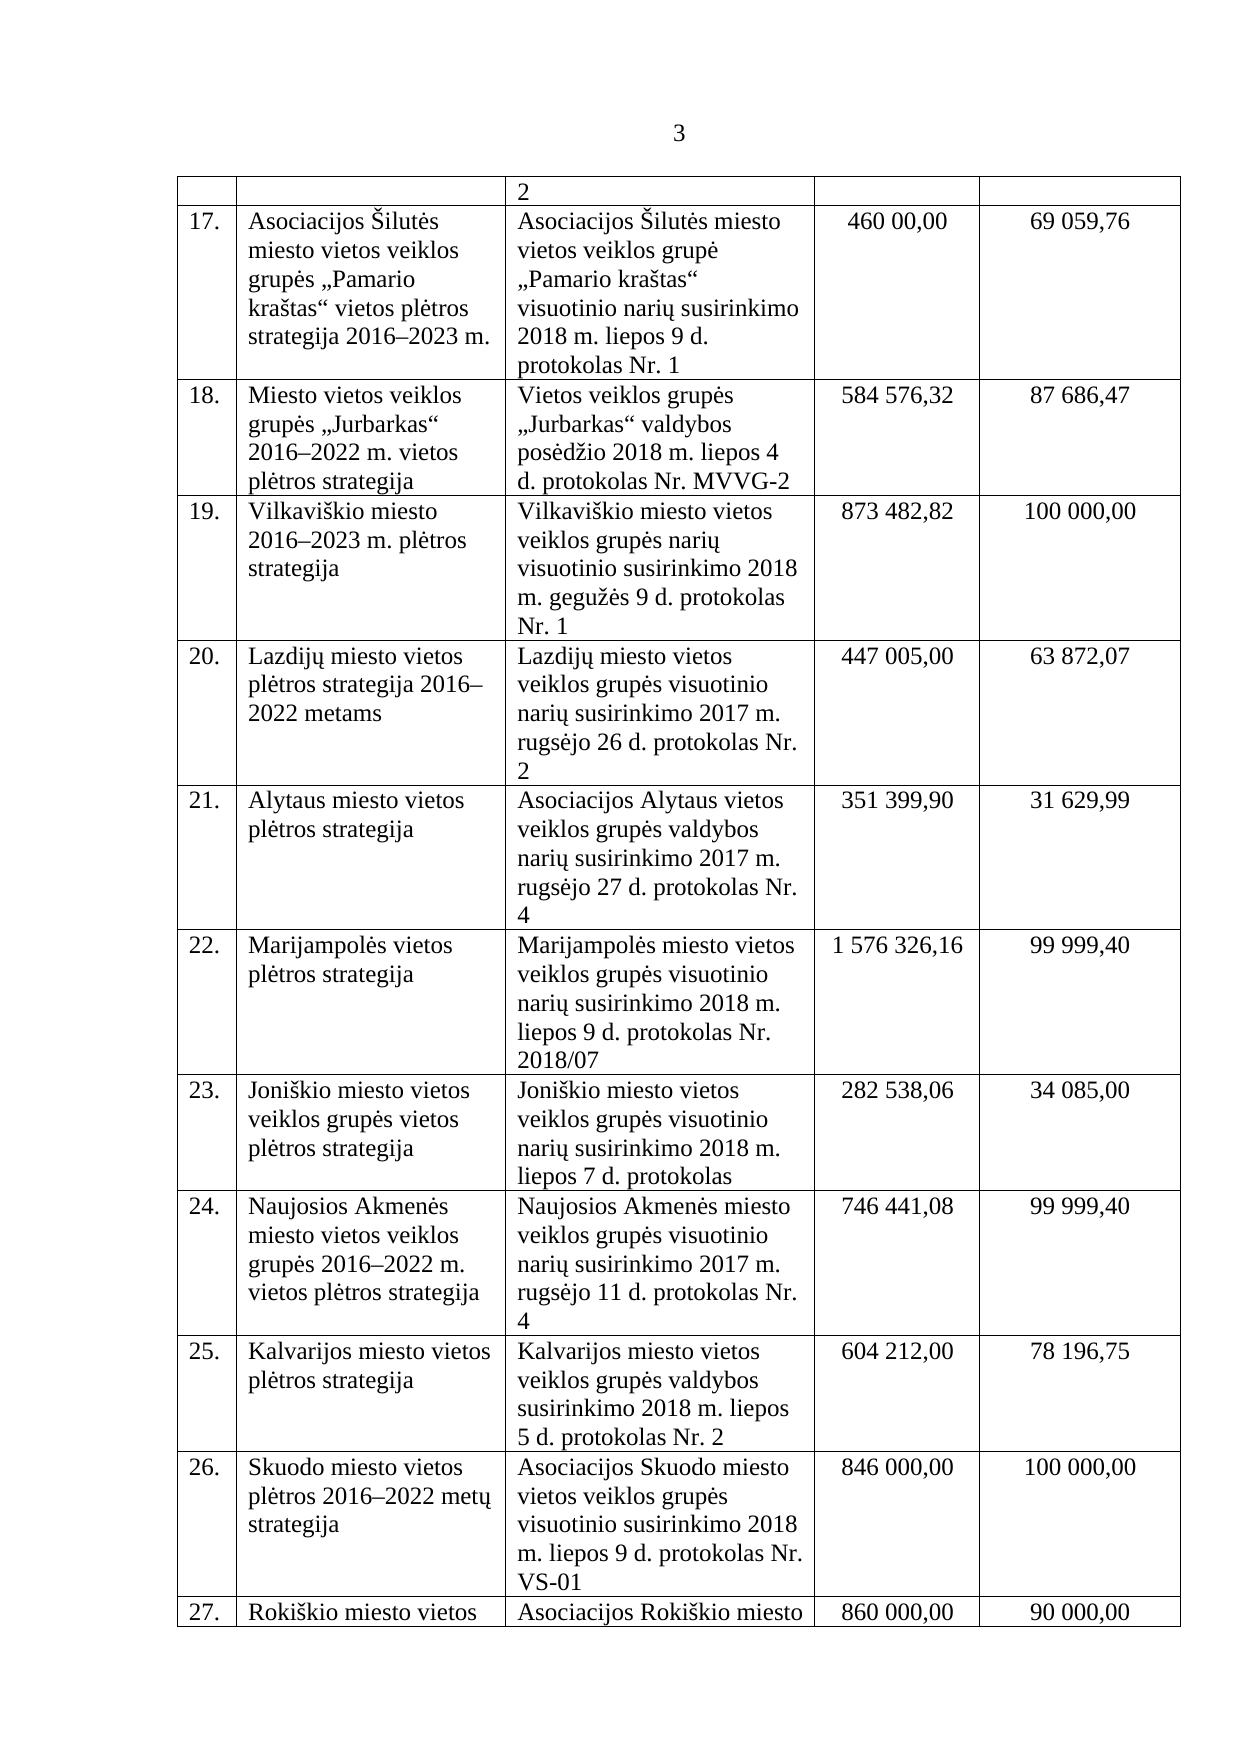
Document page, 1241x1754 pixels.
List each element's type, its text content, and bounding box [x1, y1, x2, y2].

table_cell 18. [178, 380, 236, 495]
table_cell Marijampolės vietos plėtros strategija [237, 930, 505, 1074]
table_cell 860 000,00 [815, 1597, 979, 1626]
table_cell 351 399,90 [815, 786, 979, 929]
table_cell 99 999,40 [980, 930, 1180, 1074]
table_cell 460 00,00 [815, 206, 979, 379]
table_cell 2 [506, 177, 814, 205]
table_cell Vietos veiklos grupės „Jurbarkas“ valdybos posėdžio 2018 m. liepos 4 d. protokolas Nr. MVVG-2 [506, 380, 814, 495]
table_cell 282 538,06 [815, 1075, 979, 1190]
table_cell Joniškio miesto vietos veiklos grupės visuotinio narių susirinkimo 2018 m. liepos 7 d. protokolas [506, 1075, 814, 1190]
table_cell Vilkaviškio miesto 2016–2023 m. plėtros strategija [237, 496, 505, 640]
table_cell Asociacijos Alytaus vietos veiklos grupės valdybos narių susirinkimo 2017 m. rugsėjo 27 d. protokolas Nr. 4 [506, 786, 814, 929]
table_cell Lazdijų miesto vietos veiklos grupės visuotinio narių susirinkimo 2017 m. rugsėjo 26 d. protokolas Nr. 2 [506, 641, 814, 784]
table_cell 69 059,76 [980, 206, 1180, 379]
table_cell [815, 177, 979, 205]
table_cell 90 000,00 [980, 1597, 1180, 1626]
table_cell 20. [178, 641, 236, 784]
table_cell Miesto vietos veiklos grupės „Jurbarkas“ 2016–2022 m. vietos plėtros strategija [237, 380, 505, 495]
table_cell Rokiškio miesto vietos [237, 1597, 505, 1626]
table_cell 100 000,00 [980, 496, 1180, 640]
table_cell 1 576 326,16 [815, 930, 979, 1074]
table_cell 87 686,47 [980, 380, 1180, 495]
table_cell Marijampolės miesto vietos veiklos grupės visuotinio narių susirinkimo 2018 m. liepos 9 d. protokolas Nr. 2018/07 [506, 930, 814, 1074]
table_cell 19. [178, 496, 236, 640]
table_cell 846 000,00 [815, 1452, 979, 1596]
table_cell Asociacijos Šilutės miesto vietos veiklos grupės „Pamario kraštas“ vietos plėtros strategija 2016–2023 m. [237, 206, 505, 379]
table_cell 873 482,82 [815, 496, 979, 640]
table_cell [178, 177, 236, 205]
table_cell 21. [178, 786, 236, 929]
table_cell Skuodo miesto vietos plėtros 2016–2022 metų strategija [237, 1452, 505, 1596]
table_cell 31 629,99 [980, 786, 1180, 929]
table_cell Joniškio miesto vietos veiklos grupės vietos plėtros strategija [237, 1075, 505, 1190]
table_cell 25. [178, 1336, 236, 1451]
table_cell 17. [178, 206, 236, 379]
table_cell 27. [178, 1597, 236, 1626]
table_cell 604 212,00 [815, 1336, 979, 1451]
table_cell Lazdijų miesto vietos plėtros strategija 2016–2022 metams [237, 641, 505, 784]
table_cell Kalvarijos miesto vietos veiklos grupės valdybos susirinkimo 2018 m. liepos 5 d. protokolas Nr. 2 [506, 1336, 814, 1451]
table_cell [980, 177, 1180, 205]
table_cell 24. [178, 1191, 236, 1335]
table_cell [237, 177, 505, 205]
table_cell 34 085,00 [980, 1075, 1180, 1190]
table_cell Naujosios Akmenės miesto veiklos grupės visuotinio narių susirinkimo 2017 m. rugsėjo 11 d. protokolas Nr. 4 [506, 1191, 814, 1335]
table_cell 584 576,32 [815, 380, 979, 495]
table_cell 100 000,00 [980, 1452, 1180, 1596]
table_cell 22. [178, 930, 236, 1074]
table_cell Asociacijos Rokiškio miesto [506, 1597, 814, 1626]
table_cell Alytaus miesto vietos plėtros strategija [237, 786, 505, 929]
table_cell Asociacijos Skuodo miesto vietos veiklos grupės visuotinio susirinkimo 2018 m. liepos 9 d. protokolas Nr. VS-01 [506, 1452, 814, 1596]
table_cell 23. [178, 1075, 236, 1190]
table_cell 99 999,40 [980, 1191, 1180, 1335]
table_cell Asociacijos Šilutės miesto vietos veiklos grupė „Pamario kraštas“ visuotinio narių susirinkimo 2018 m. liepos 9 d. protokolas Nr. 1 [506, 206, 814, 379]
table_cell 746 441,08 [815, 1191, 979, 1335]
table_cell 63 872,07 [980, 641, 1180, 784]
table_cell 26. [178, 1452, 236, 1596]
table_cell Kalvarijos miesto vietos plėtros strategija [237, 1336, 505, 1451]
table_cell 78 196,75 [980, 1336, 1180, 1451]
table_cell Vilkaviškio miesto vietos veiklos grupės narių visuotinio susirinkimo 2018 m. gegužės 9 d. protokolas Nr. 1 [506, 496, 814, 640]
table_cell 447 005,00 [815, 641, 979, 784]
table_cell Naujosios Akmenės miesto vietos veiklos grupės 2016–2022 m. vietos plėtros strategija [237, 1191, 505, 1335]
